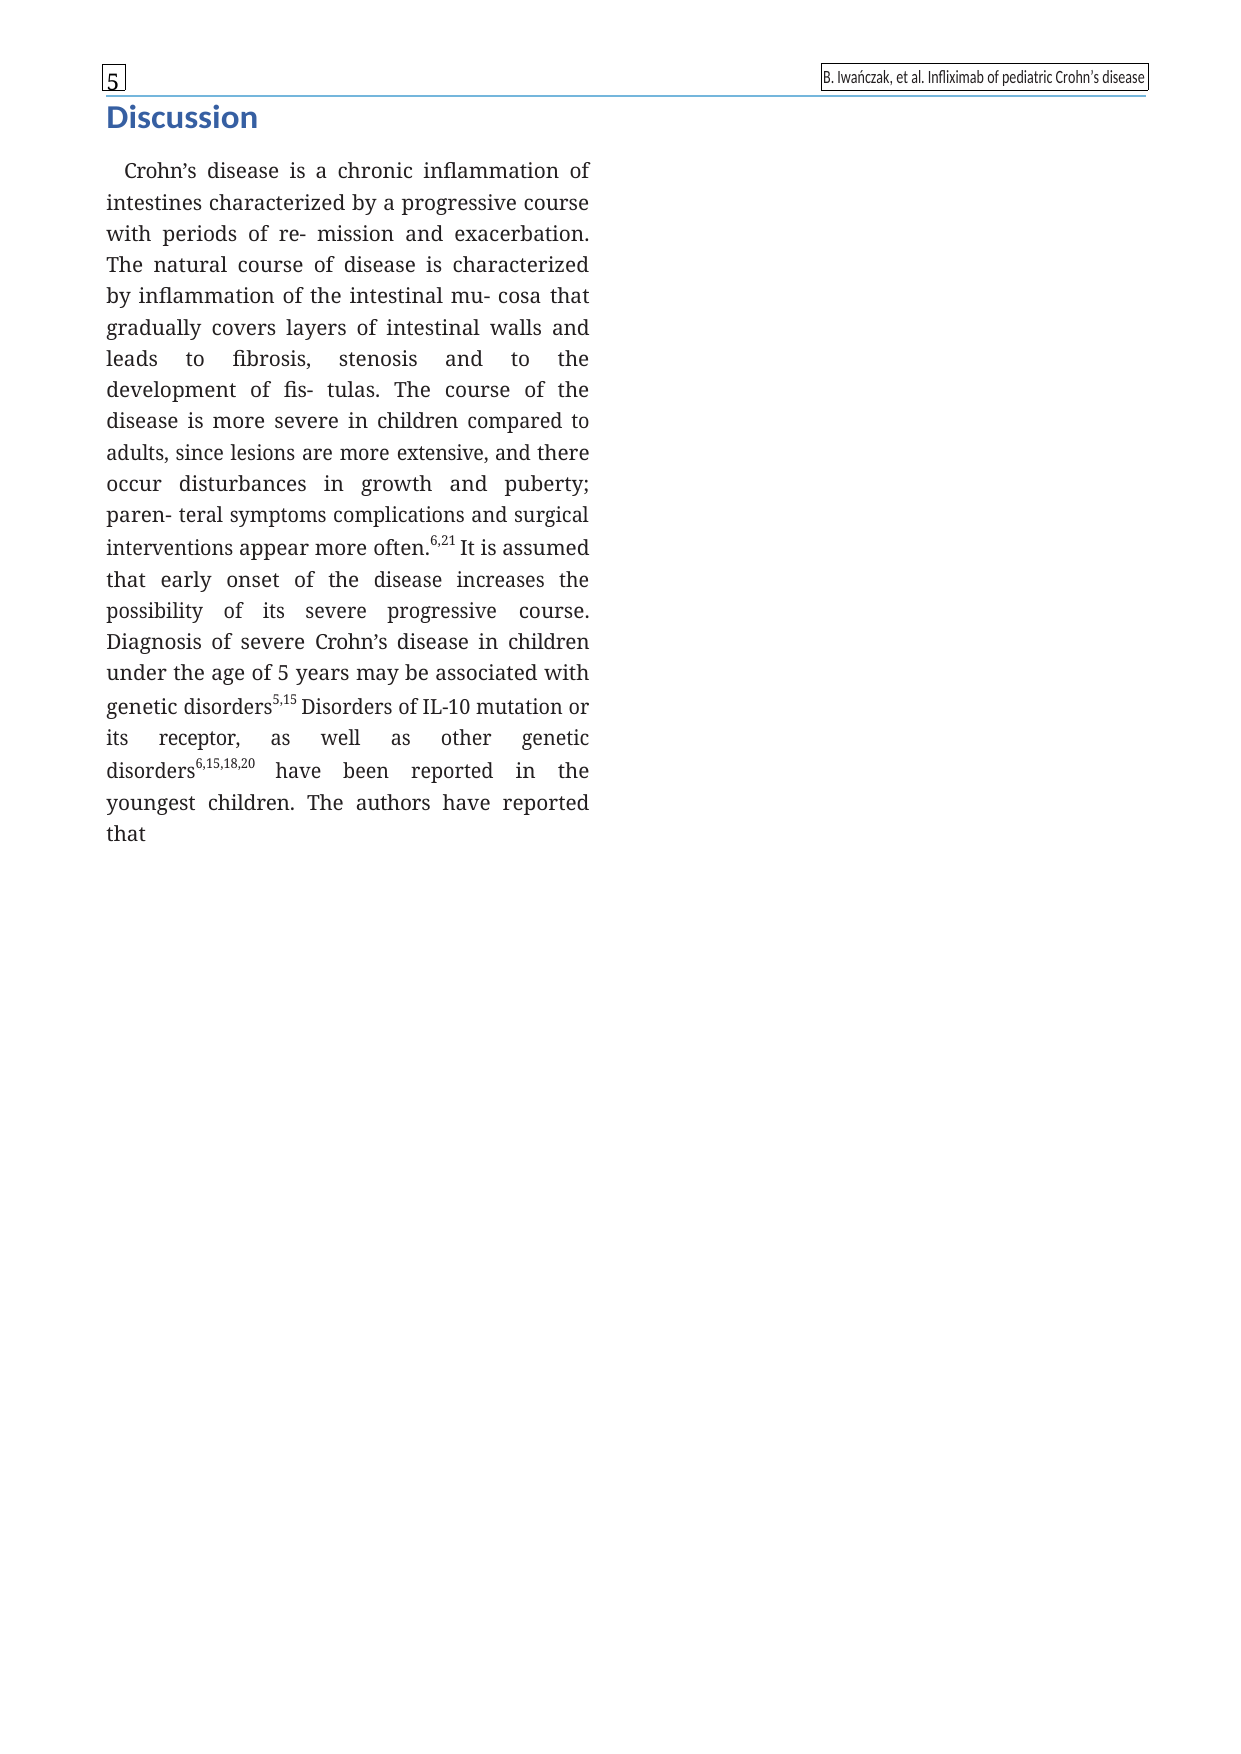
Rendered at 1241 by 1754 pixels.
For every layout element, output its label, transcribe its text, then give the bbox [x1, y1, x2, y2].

subtitle Discussion [106, 96, 602, 137]
text Crohn’s disease is a chronic inflammation of intestines characterized by a progressive course with periods of re- mission and exacerbation. The natural course of disease is characterized by inflammation of the intestinal mu- cosa that gradually covers layers of intestinal walls and leads to fibrosis, stenosis and to the development of fis- tulas. The course of the disease is more severe in children compared to adults, since lesions are more extensive, and there occur disturbances in growth and puberty; paren- teral symptoms complications and surgical interventions appear more often.6,21 It is assumed that early onset of the disease increases the possibility of its severe progressive course. Diagnosis of severe Crohn’s disease in children under the age of 5 years may be associated with genetic disorders5,15 Disorders of IL-10 mutation or its receptor, as well as other genetic disorders6,15,18,20 have been reported in the youngest children. The authors have reported that [106, 156, 589, 847]
